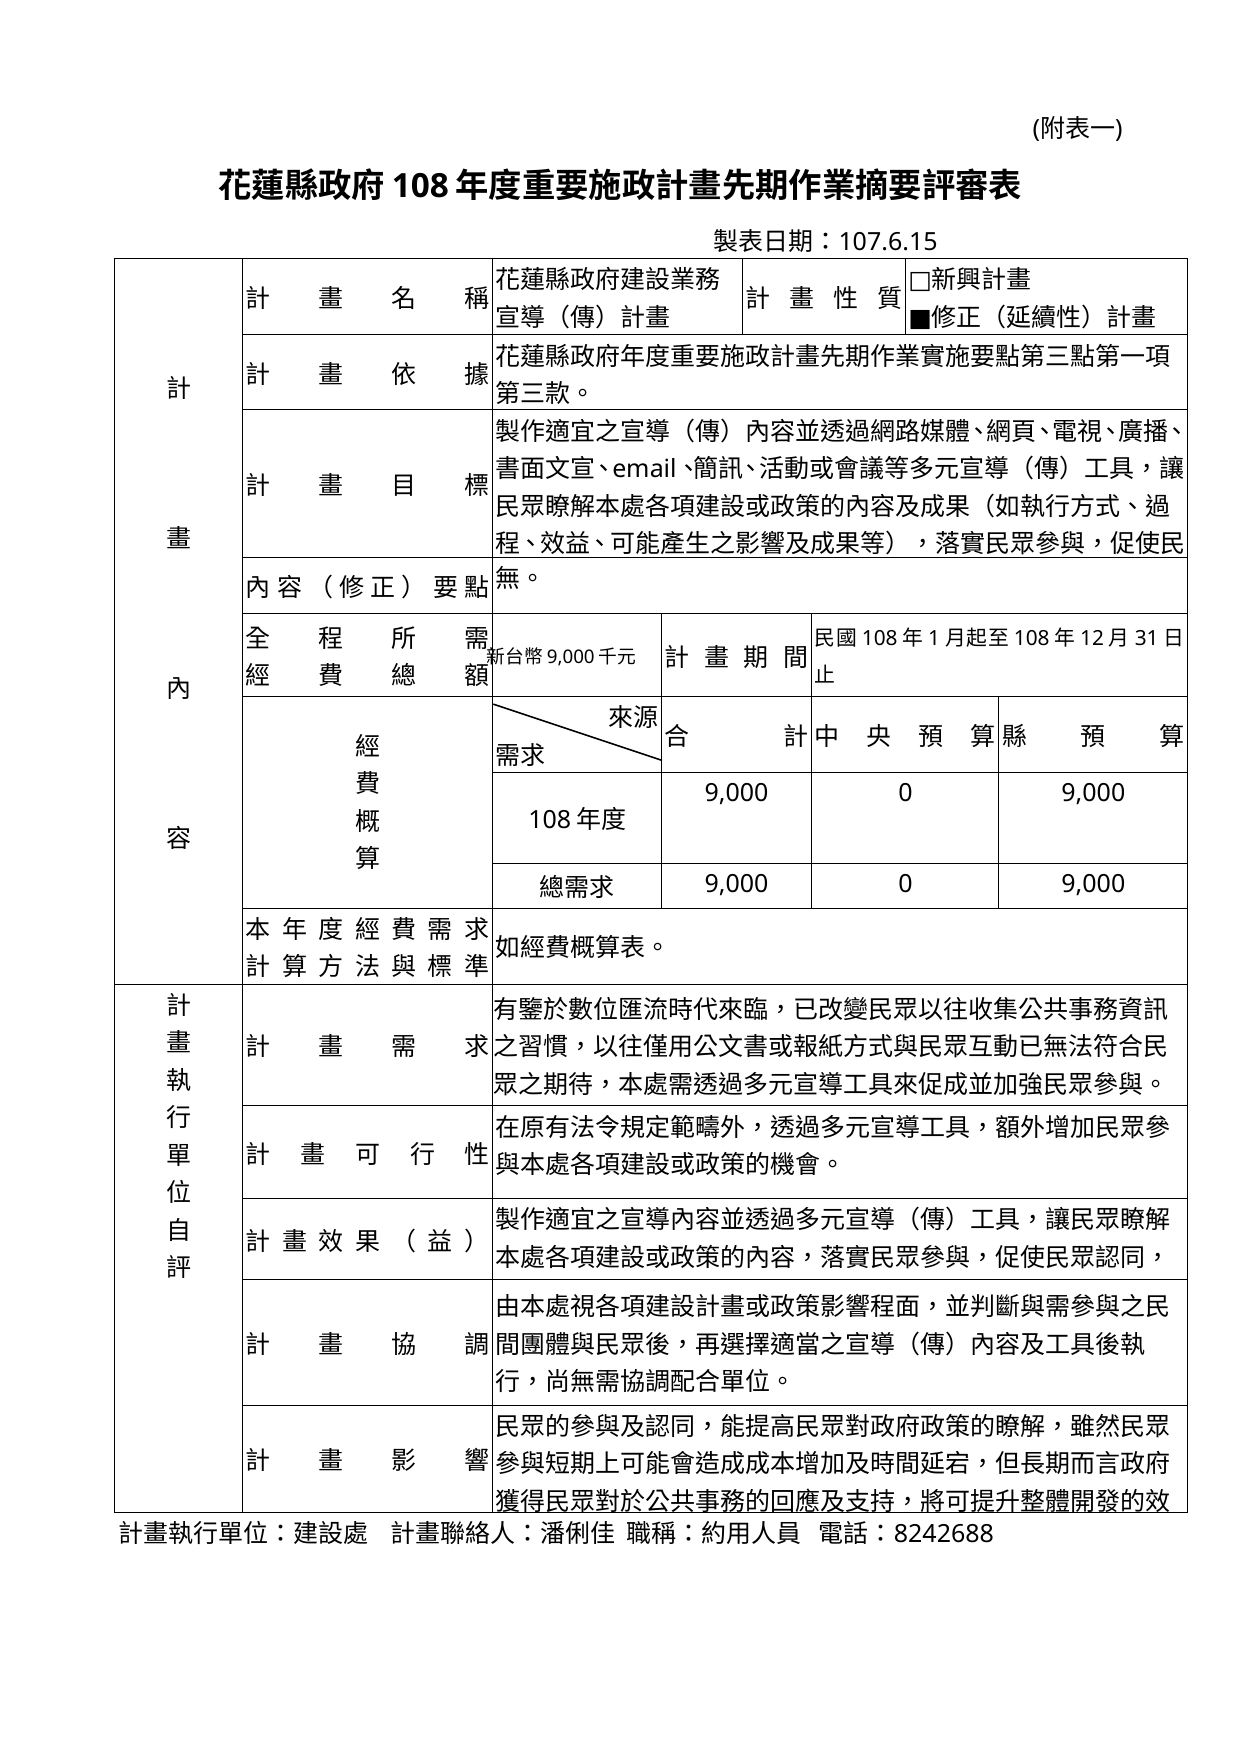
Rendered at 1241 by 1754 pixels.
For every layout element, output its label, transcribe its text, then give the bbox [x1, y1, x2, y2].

table_cell 9,000 [662, 773, 811, 862]
table_cell 全程所需 經費總額 [243, 614, 492, 696]
table_header 計畫名稱 [243, 259, 492, 334]
table_cell 如經費概算表。 [493, 909, 1187, 983]
text (附表一) [118, 108, 1122, 146]
table_cell 內容（修正）要點 [243, 558, 492, 613]
table_cell 花蓮縣政府年度重要施政計畫先期作業實施要點第三點第一項第三款。 [493, 335, 1187, 409]
table_cell 來源 需求 [493, 697, 661, 758]
table_cell 計畫協調 [243, 1280, 492, 1405]
table_cell 計畫目標 [243, 410, 492, 557]
table_cell 民眾的參與及認同，能提高民眾對政府政策的瞭解，雖然民眾參與短期上可能會造成成本增加及時間延宕，但長期而言政府獲得民眾對於公共事務的回應及支持，將可提升整體開發的效率。 [493, 1406, 1187, 1512]
table_cell 製作適宜之宣導（傳）內容並透過網路媒體、網頁、電視、廣播、書面文宣、email、簡訊、活動或會議等多元宣導（傳）工具，讓民眾瞭解本處各項建設或政策的內容及成果（如執行方式、過程、效益、可能產生之影響及成果等），落實民眾參與，促使民眾認同。 [493, 410, 1187, 557]
table_header 花蓮縣政府建設業務宣導（傳）計畫 [493, 259, 742, 334]
table_cell 來源 需求 [493, 706, 661, 772]
text 計畫執行單位：建設處 計畫聯絡人：潘俐佳 職稱：約用人員 電話：8242688 [118, 1513, 1122, 1551]
table_cell 計畫效果（益） [243, 1199, 492, 1279]
table_cell 由本處視各項建設計畫或政策影響程面，並判斷與需參與之民間團體與民眾後，再選擇適當之宣導（傳）內容及工具後執行，尚無需協調配合單位。 [493, 1280, 1187, 1405]
table_cell 縣預算 [999, 697, 1187, 772]
table_cell 製作適宜之宣導內容並透過多元宣導（傳）工具，讓民眾瞭解本處各項建設或政策的內容，落實民眾參與，促使民眾認同，減少對立。 [493, 1199, 1187, 1279]
table_cell 計畫依據 [243, 335, 492, 409]
table_cell 計 畫 執 行 單 位 自 評 [115, 985, 242, 1512]
table_cell 在原有法令規定範疇外，透過多元宣導工具，額外增加民眾參與本處各項建設或政策的機會。 [493, 1106, 1187, 1198]
table_cell 計畫可行性 [243, 1106, 492, 1198]
table_cell 中央預算 [812, 697, 998, 772]
table_cell 有鑒於數位匯流時代來臨，已改變民眾以往收集公共事務資訊之習慣，以往僅用公文書或報紙方式與民眾互動已無法符合民眾之期待，本處需透過多元宣導工具來促成並加強民眾參與。 [493, 985, 1187, 1105]
table_cell 合計 [662, 697, 811, 772]
table_cell 計畫期間 [662, 614, 811, 696]
text 製表日期：107.6.15 [118, 221, 1122, 258]
text 花蓮縣政府108年度重要施政計畫先期作業摘要評審表 [118, 146, 1122, 221]
table_header 計 畫 內 容 [115, 259, 242, 983]
table_header 計畫性質 [743, 259, 905, 334]
table_cell 總需求 [493, 864, 661, 907]
table_header □新興計畫 ■修正（延續性）計畫 [906, 259, 1187, 334]
table_cell 9,000 [662, 864, 811, 907]
table_cell 0 [812, 773, 998, 862]
table_cell 無。 [493, 558, 1187, 613]
table_cell 108年度 [493, 773, 661, 862]
table_cell 計畫需求 [243, 985, 492, 1105]
table_cell 經 費 概 算 [243, 697, 492, 907]
table_cell 本年度經費需求 計算方法與標準 [243, 909, 492, 983]
table_cell 9,000 [999, 773, 1187, 862]
table_cell 民國108年1月起至108年12月31日止 [812, 614, 1187, 696]
table_cell 計畫影響 [243, 1406, 492, 1512]
table_cell 新台幣9,000千元 [493, 614, 661, 696]
table_cell 0 [812, 864, 998, 907]
table_cell 9,000 [999, 864, 1187, 907]
